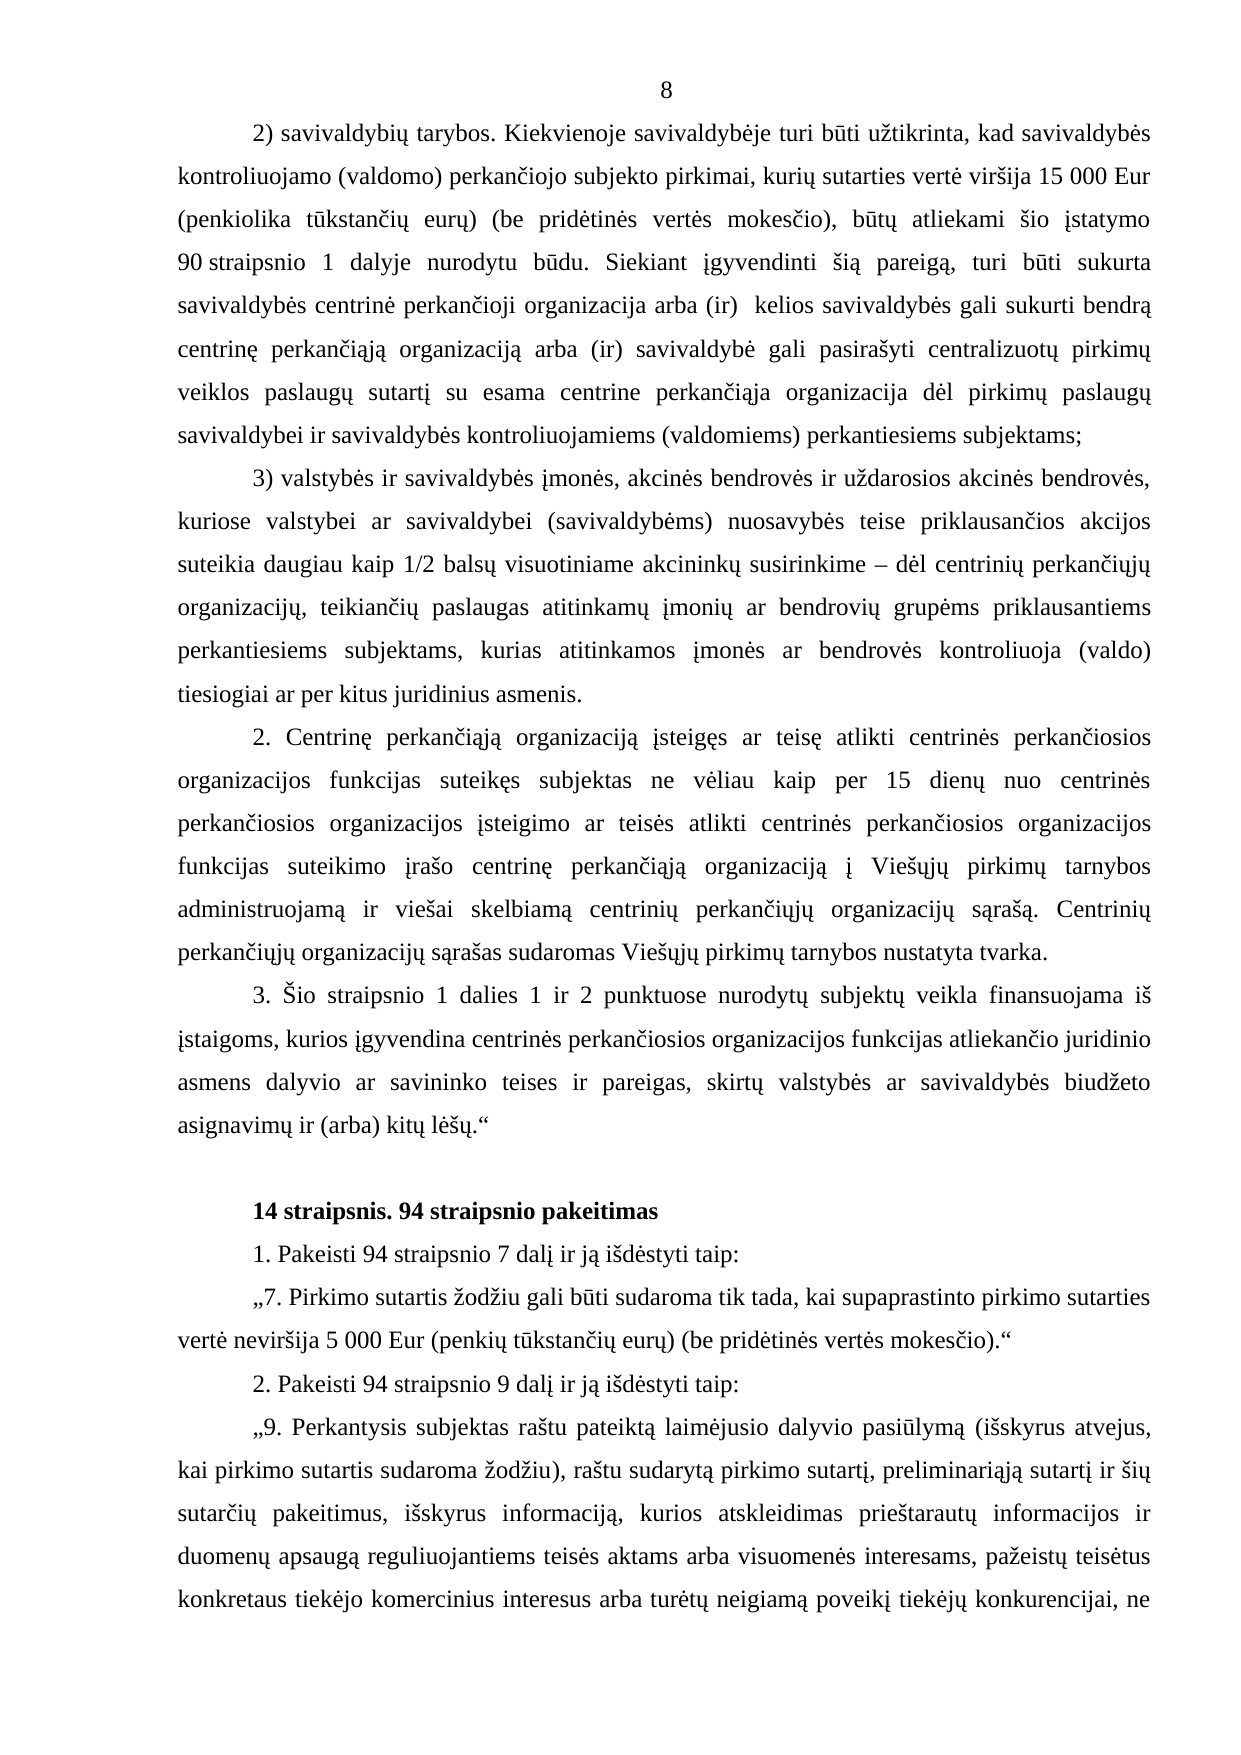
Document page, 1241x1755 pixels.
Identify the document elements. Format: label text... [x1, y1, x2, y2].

text 14 straipsnis. 94 straipsnio pakeitimas [177, 1196, 1152, 1225]
text 2. Pakeisti 94 straipsnio 9 dalį ir ją išdėstyti taip: [177, 1369, 1152, 1397]
text 1. Pakeisti 94 straipsnio 7 dalį ir ją išdėstyti taip: [177, 1239, 1152, 1268]
text „7. Pirkimo sutartis žodžiu gali būti sudaroma tik tada, kai supaprastinto pirkimo sutarties vertė neviršija 5 000 Eur (penkių tūkstančių eurų) (be pridėtinės vertės mokesčio).“ [177, 1282, 1152, 1354]
text 3. Šio straipsnio 1 dalies 1 ir 2 punktuose nurodytų subjektų veikla finansuojama iš įstaigoms, kurios įgyvendina centrinės perkančiosios organizacijos funkcijas atliekančio juridinio asmens dalyvio ar savininko teises ir pareigas, skirtų valstybės ar savivaldybės biudžeto asignavimų ir (arba) kitų lėšų.“ [177, 981, 1152, 1139]
text 2) savivaldybių tarybos. Kiekvienoje savivaldybėje turi būti užtikrinta, kad savivaldybės kontroliuojamo (valdomo) perkančiojo subjekto pirkimai, kurių sutarties vertė viršija 15 000 Eur (penkiolika tūkstančių eurų) (be pridėtinės vertės mokesčio), būtų atliekami šio įstatymo 90 straipsnio 1 dalyje nurodytu būdu. Siekiant įgyvendinti šią pareigą, turi būti sukurta savivaldybės centrinė perkančioji organizacija arba (ir) kelios savivaldybės gali sukurti bendrą centrinę perkančiąją organizaciją arba (ir) savivaldybė gali pasirašyti centralizuotų pirkimų veiklos paslaugų sutartį su esama centrine perkančiąja organizacija dėl pirkimų paslaugų savivaldybei ir savivaldybės kontroliuojamiems (valdomiems) perkantiesiems subjektams; [177, 118, 1152, 449]
text 3) valstybės ir savivaldybės įmonės, akcinės bendrovės ir uždarosios akcinės bendrovės, kuriose valstybei ar savivaldybei (savivaldybėms) nuosavybės teise priklausančios akcijos suteikia daugiau kaip 1/2 balsų visuotiniame akcininkų susirinkime – dėl centrinių perkančiųjų organizacijų, teikiančių paslaugas atitinkamų įmonių ar bendrovių grupėms priklausantiems perkantiesiems subjektams, kurias atitinkamos įmonės ar bendrovės kontroliuoja (valdo) tiesiogiai ar per kitus juridinius asmenis. [177, 463, 1152, 707]
text „9. Perkantysis subjektas raštu pateiktą laimėjusio dalyvio pasiūlymą (išskyrus atvejus, kai pirkimo sutartis sudaroma žodžiu), raštu sudarytą pirkimo sutartį, preliminariąją sutartį ir šių sutarčių pakeitimus, išskyrus informaciją, kurios atskleidimas prieštarautų informacijos ir duomenų apsaugą reguliuojantiems teisės aktams arba visuomenės interesams, pažeistų teisėtus konkretaus tiekėjo komercinius interesus arba turėtų neigiamą poveikį tiekėjų konkurencijai, ne [177, 1412, 1152, 1613]
text 2. Centrinę perkančiąją organizaciją įsteigęs ar teisę atlikti centrinės perkančiosios organizacijos funkcijas suteikęs subjektas ne vėliau kaip per 15 dienų nuo centrinės perkančiosios organizacijos įsteigimo ar teisės atlikti centrinės perkančiosios organizacijos funkcijas suteikimo įrašo centrinę perkančiąją organizaciją į Viešųjų pirkimų tarnybos administruojamą ir viešai skelbiamą centrinių perkančiųjų organizacijų sąrašą. Centrinių perkančiųjų organizacijų sąrašas sudaromas Viešųjų pirkimų tarnybos nustatyta tvarka. [177, 722, 1152, 966]
